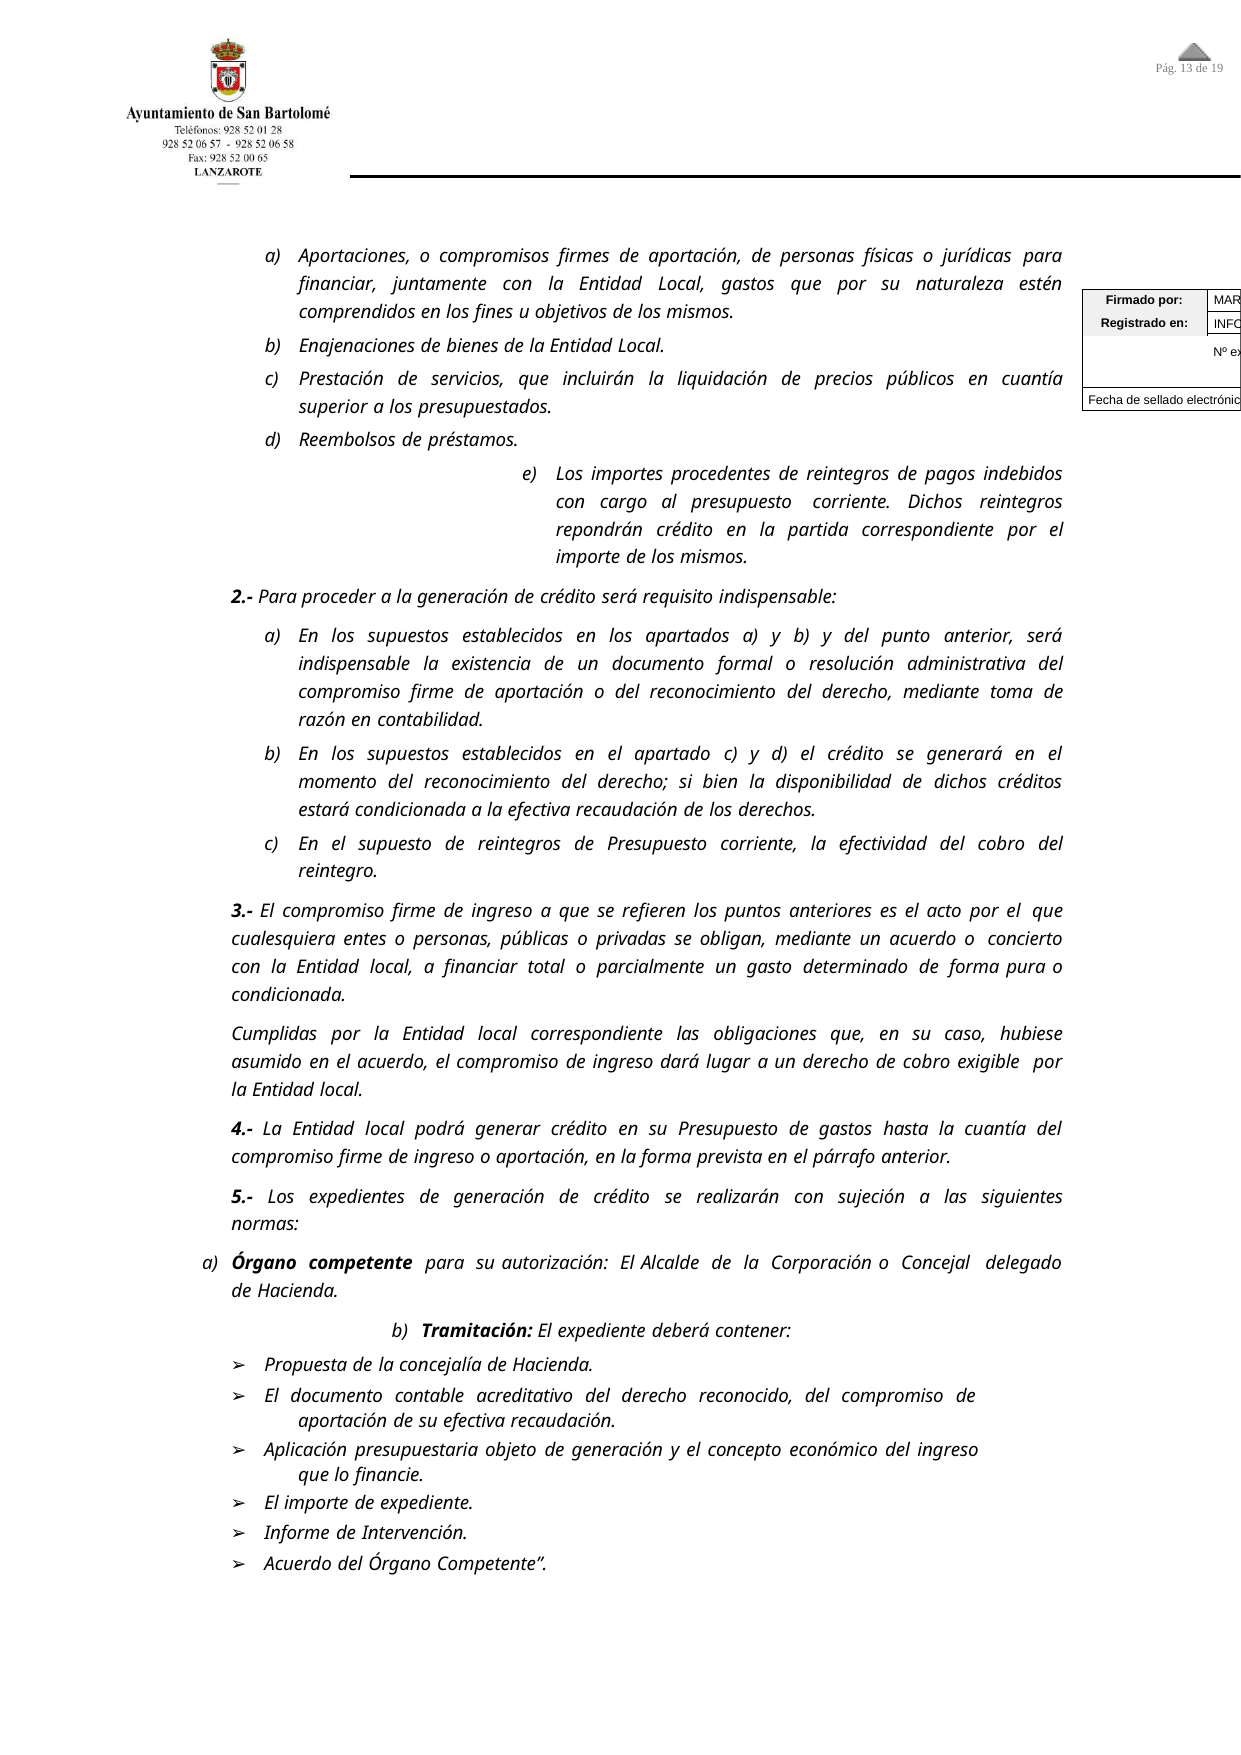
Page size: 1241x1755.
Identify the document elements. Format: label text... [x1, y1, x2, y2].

list Reembolsos de préstamos. [264, 427, 1063, 452]
list En el supuesto de reintegros de Presupuesto corriente, la efectividad del cobro del reintegro. [264, 830, 1063, 883]
table_cell Registrado en: [1083, 314, 1207, 333]
list El importe de expediente. [230, 1485, 1063, 1516]
text Cumplidas por la Entidad local correspondiente las obligaciones que, en su caso, hubiese asumido en el acuerdo, el compromiso de ingreso dará lugar a un derecho de cobro exigible por la Entidad local. [231, 1020, 1063, 1102]
list Propuesta de la concejalía de Hacienda. [230, 1346, 1063, 1377]
list Informe de Intervención. [230, 1516, 1063, 1546]
list Los importes procedentes de reintegros de pagos indebidos con cargo al presupuesto corriente. Dichos reintegros repondrán crédito en la partida correspondiente por el importe de los mismos. [522, 460, 1063, 569]
text 2.- Para proceder a la generación de crédito será requisito indispensable: [231, 583, 1063, 609]
list Aportaciones, o compromisos firmes de aportación, de personas físicas o jurídicas para financiar, juntamente con la Entidad Local, gastos que por su naturaleza estén comprendidos en los fines u objetivos de los mismos. [264, 242, 1063, 324]
table_cell Nº expediente administrativo: 2022-001270 Código Seguro de Verificación (CSV): 934AAFE74F4B2778E94088808BC2DC6A Comprobación CSV: https://eadmin.sanbartolome.es/publico/documento/934AAFE74F4B2778E94088808BC2DC6A [1083, 334, 1240, 387]
text aportación de su efectiva recaudación. [298, 1410, 1063, 1431]
list Prestación de servicios, que incluirán la liquidación de precios públicos en cuantía superior a los presupuestados. [264, 365, 1063, 419]
text que lo financie. [298, 1464, 1063, 1485]
list En los supuestos establecidos en el apartado c) y d) el crédito se generará en el momento del reconocimiento del derecho; si bien la disponibilidad de dichos créditos estará condicionada a la efectiva recaudación de los derechos. [264, 740, 1062, 822]
table_cell Fecha de sellado electrónico: 07-03-2022 09:08:24 - 3/5 - Fecha de emisión de esta copia: 07-03-2022 09:08:26 [1083, 388, 1240, 410]
list Enajenaciones de bienes de la Entidad Local. [264, 332, 1063, 357]
list Acuerdo del Órgano Competente”. [230, 1546, 1063, 1577]
text 4.- La Entidad local podrá generar crédito en su Presupuesto de gastos hasta la cuantía del compromiso firme de ingreso o aportación, en la forma prevista en el párrafo anterior. [231, 1115, 1063, 1169]
list Órgano competente para su autorización: El Alcalde de la Corporación o Concejal delegado de Hacienda. [202, 1250, 1062, 1303]
list El documento contable acreditativo del derecho reconocido, del compromiso de [230, 1377, 1063, 1409]
picture [124, 37, 333, 186]
table_header Firmado por: [1083, 290, 1207, 311]
text 5.- Los expedientes de generación de crédito se realizarán con sujeción a las siguientes normas: [231, 1183, 1063, 1236]
list Tramitación: El expediente deberá contener: [391, 1317, 1063, 1343]
text 3.- El compromiso firme de ingreso a que se refieren los puntos anteriores es el acto por el que cualesquiera entes o personas, públicas o privadas se obligan, mediante un acuerdo o concierto con la Entidad local, a financiar total o parcialmente un gasto determinado de forma pura o condicionada. [231, 897, 1063, 1006]
text Pág. 13 de 19 [1155, 61, 1236, 75]
list En los supuestos establecidos en los apartados a) y b) y del punto anterior, será indispensable la existencia de un documento formal o resolución administrativa del compromiso firme de aportación o del reconocimiento del derecho, mediante toma de razón en contabilidad. [264, 622, 1063, 732]
picture [1177, 43, 1211, 61]
list Aplicación presupuestaria objeto de generación y el concepto económico del ingreso [230, 1431, 1063, 1463]
